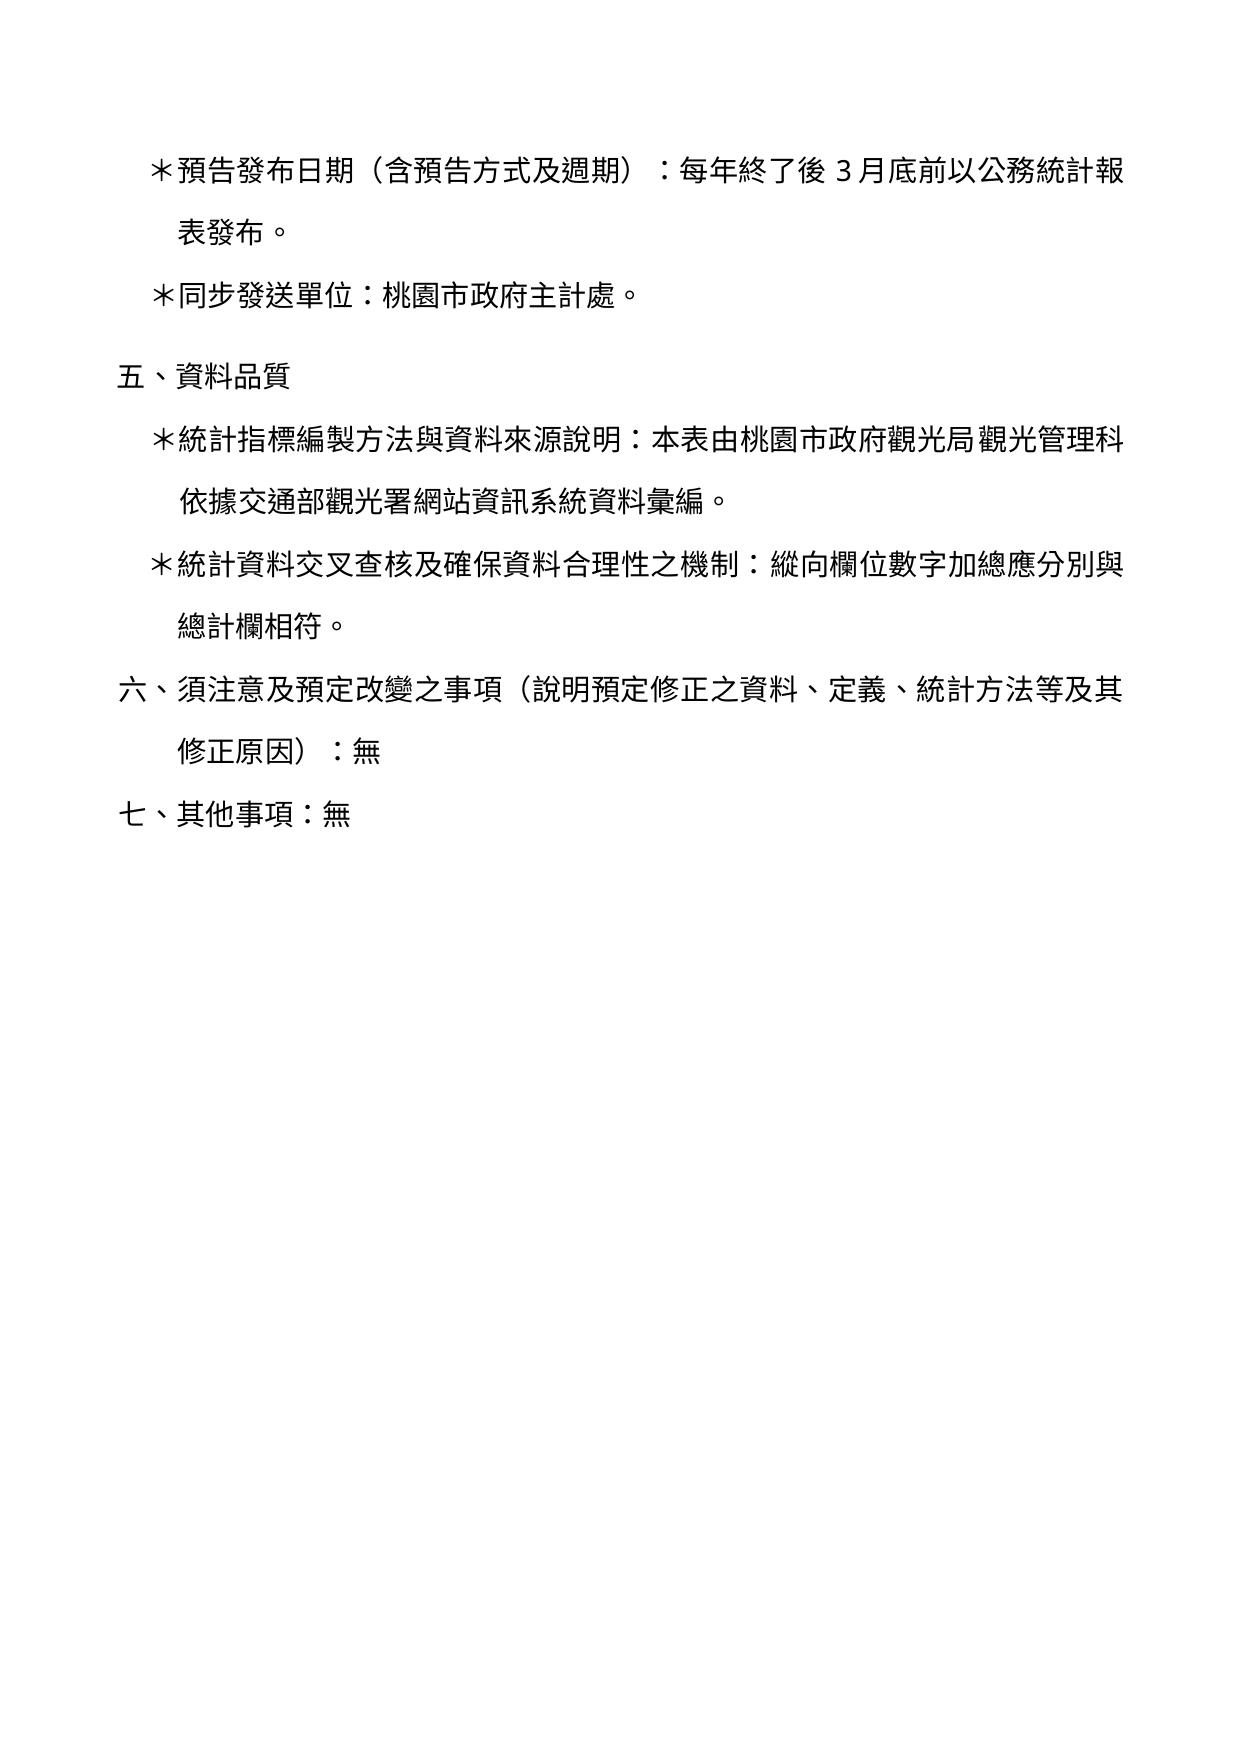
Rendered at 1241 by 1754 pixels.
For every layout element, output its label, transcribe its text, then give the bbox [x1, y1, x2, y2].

text ＊預告發布日期（含預告方式及週期）：每年終了後3月底前以公務統計報表發布。 [148, 127, 1125, 252]
text 七、其他事項：無 [118, 771, 1125, 833]
text ＊統計指標編製方法與資料來源說明：本表由桃園市政府觀光局觀光管理科依據交通部觀光署網站資訊系統資料彙編。 [149, 396, 1125, 521]
text ＊統計資料交叉查核及確保資料合理性之機制：縱向欄位數字加總應分別與總計欄相符。 [148, 521, 1125, 646]
text 五、資料品質 [117, 333, 1125, 396]
text ＊同步發送單位：桃園市政府主計處。 [149, 252, 1125, 314]
text 六、須注意及預定改變之事項（說明預定修正之資料、定義、統計方法等及其修正原因）：無 [118, 646, 1125, 771]
